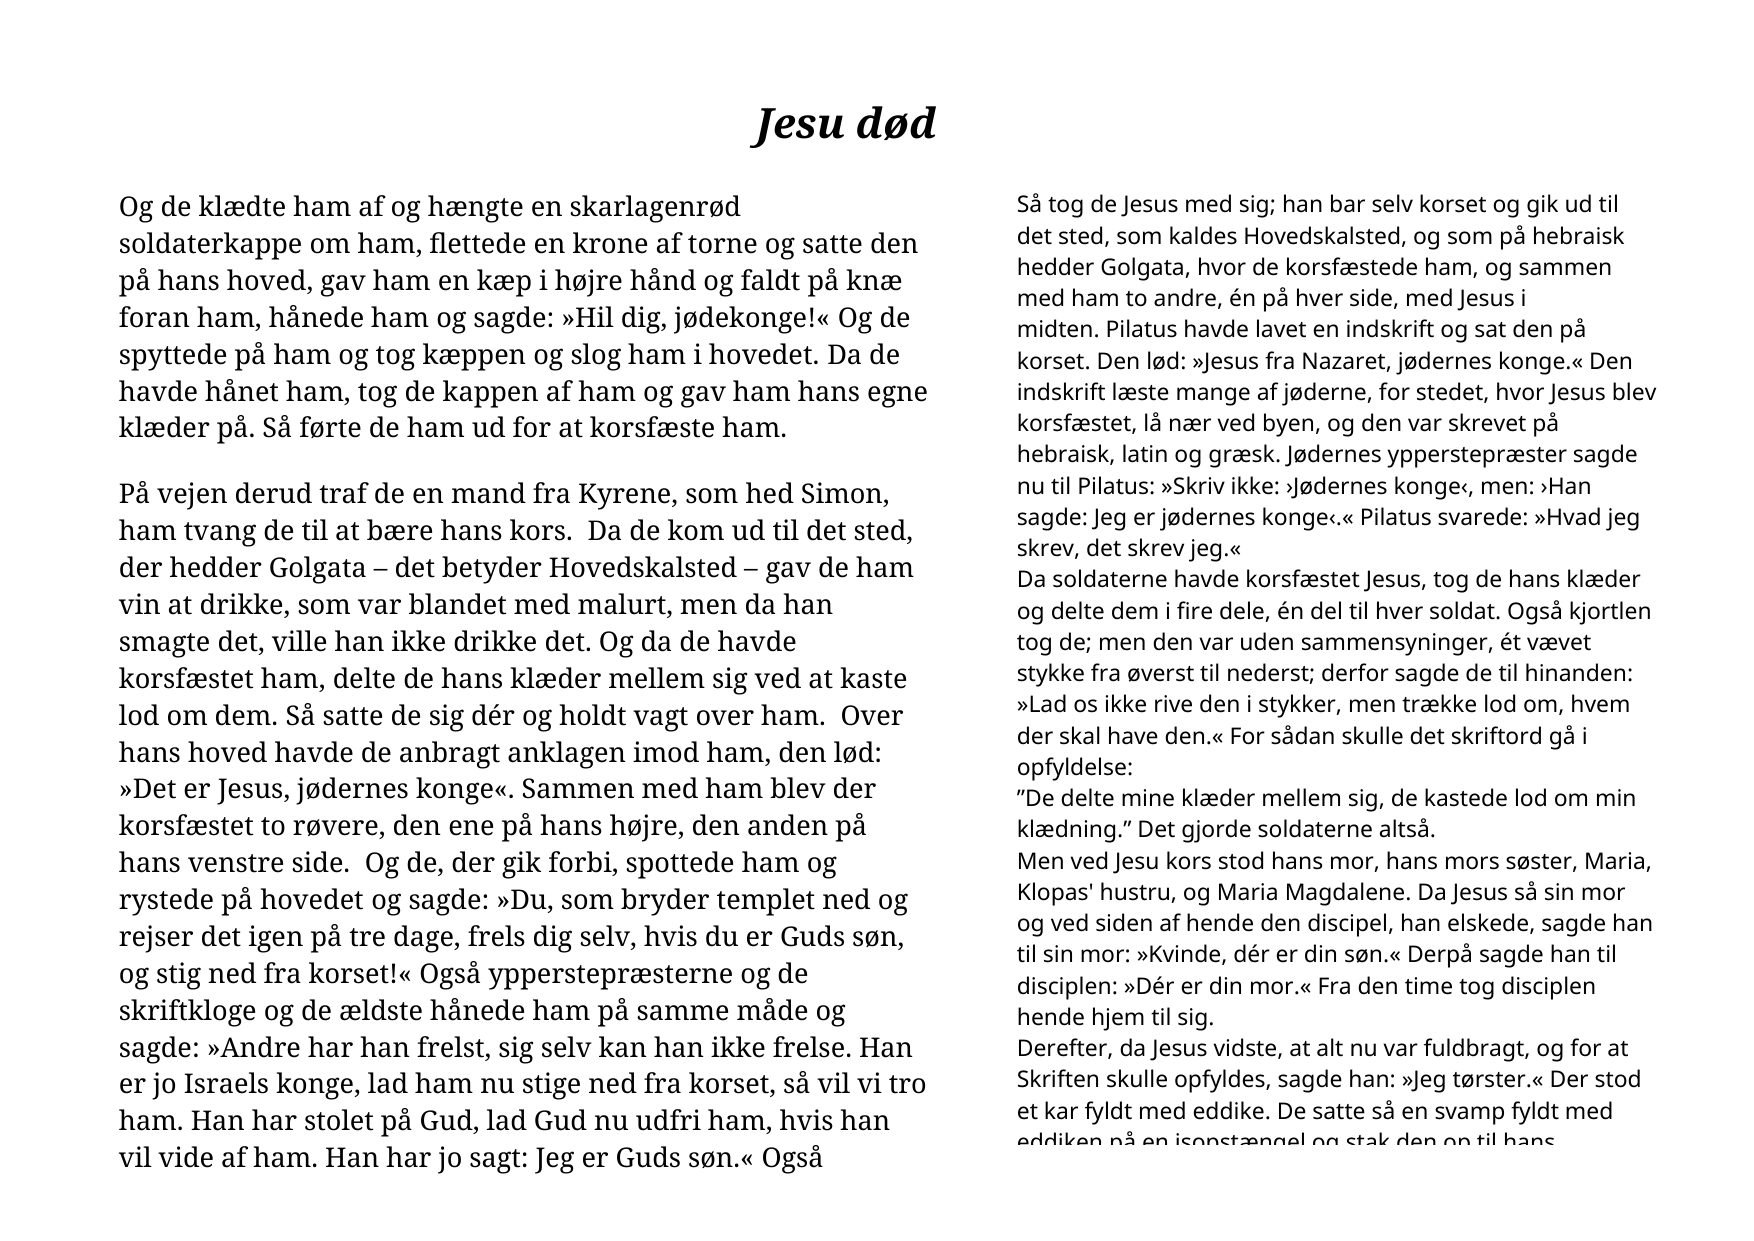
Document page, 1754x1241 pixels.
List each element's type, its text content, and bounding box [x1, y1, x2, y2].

text Derefter, da Jesus vidste, at alt nu var fuldbragt, og for at Skriften skulle opfyldes, sagde han: »Jeg tørster.« Der stod et kar fyldt med eddike. De satte så en svamp fyldt med eddiken på en isopstængel og stak den op til hans mund. Da Jesus havde fået eddiken, sagde han: »Det er fuldbragt.« Og han bøjede hovedet og opgav ånden. [1017, 1032, 1658, 1144]
text Og de klædte ham af og hængte en skarlagenrød soldaterkappe om ham, flettede en krone af torne og satte den på hans hoved, gav ham en kæp i højre hånd og faldt på knæ foran ham, hånede ham og sagde: »Hil dig, jødekonge!« Og de spyttede på ham og tog kæppen og slog ham i hovedet. Da de havde hånet ham, tog de kappen af ham og gav ham hans egne klæder på. Så førte de ham ud for at korsfæste ham. [119, 188, 929, 446]
text Så tog de Jesus med sig; han bar selv korset og gik ud til det sted, som kaldes Hovedskalsted, og som på hebraisk hedder Golgata, hvor de korsfæstede ham, og sammen med ham to andre, én på hver side, med Jesus i midten. Pilatus havde lavet en indskrift og sat den på korset. Den lød: »Jesus fra Nazaret, jødernes konge.« Den indskrift læste mange af jøderne, for stedet, hvor Jesus blev korsfæstet, lå nær ved byen, og den var skrevet på hebraisk, latin og græsk. Jødernes ypperstepræster sagde nu til Pilatus: »Skriv ikke: ›Jødernes konge‹, men: ›Han sagde: Jeg er jødernes konge‹.« Pilatus svarede: »Hvad jeg skrev, det skrev jeg.« [1017, 188, 1658, 563]
text Jesu død [121, 94, 1577, 150]
text Men ved Jesu kors stod hans mor, hans mors søster, Maria, Klopas' hustru, og Maria Magdalene. Da Jesus så sin mor og ved siden af hende den discipel, han elskede, sagde han til sin mor: »Kvinde, dér er din søn.« Derpå sagde han til disciplen: »Dér er din mor.« Fra den time tog disciplen hende hjem til sig. [1017, 844, 1658, 1032]
text På vejen derud traf de en mand fra Kyrene, som hed Simon, ham tvang de til at bære hans kors. Da de kom ud til det sted, der hedder Golgata – det betyder Hovedskalsted – gav de ham vin at drikke, som var blandet med malurt, men da han smagte det, ville han ikke drikke det. Og da de havde korsfæstet ham, delte de hans klæder mellem sig ved at kaste lod om dem. Så satte de sig dér og holdt vagt over ham. Over hans hoved havde de anbragt anklagen imod ham, den lød: »Det er Jesus, jødernes konge«. Sammen med ham blev der korsfæstet to røvere, den ene på hans højre, den anden på hans venstre side. Og de, der gik forbi, spottede ham og rystede på hovedet og sagde: »Du, som bryder templet ned og rejser det igen på tre dage, frels dig selv, hvis du er Guds søn, og stig ned fra korset!« Også ypperstepræsterne og de skriftkloge og de ældste hånede ham på samme måde og sagde: »Andre har han frelst, sig selv kan han ikke frelse. Han er jo Israels konge, lad ham nu stige ned fra korset, så vil vi tro ham. Han har stolet på Gud, lad Gud nu udfri ham, hvis han vil vide af ham. Han har jo sagt: Jeg er Guds søn.« Også røverne, der var korsfæstet sammen med ham, hånede ham på samme måde. [119, 475, 929, 1182]
text Da soldaterne havde korsfæstet Jesus, tog de hans klæder og delte dem i fire dele, én del til hver soldat. Også kjortlen tog de; men den var uden sammensyninger, ét vævet stykke fra øverst til nederst; derfor sagde de til hinanden: »Lad os ikke rive den i stykker, men trække lod om, hvem der skal have den.« For sådan skulle det skriftord gå i opfyldelse: ”De delte mine klæder mellem sig, de kastede lod om min klædning.” Det gjorde soldaterne altså. [1017, 563, 1658, 844]
